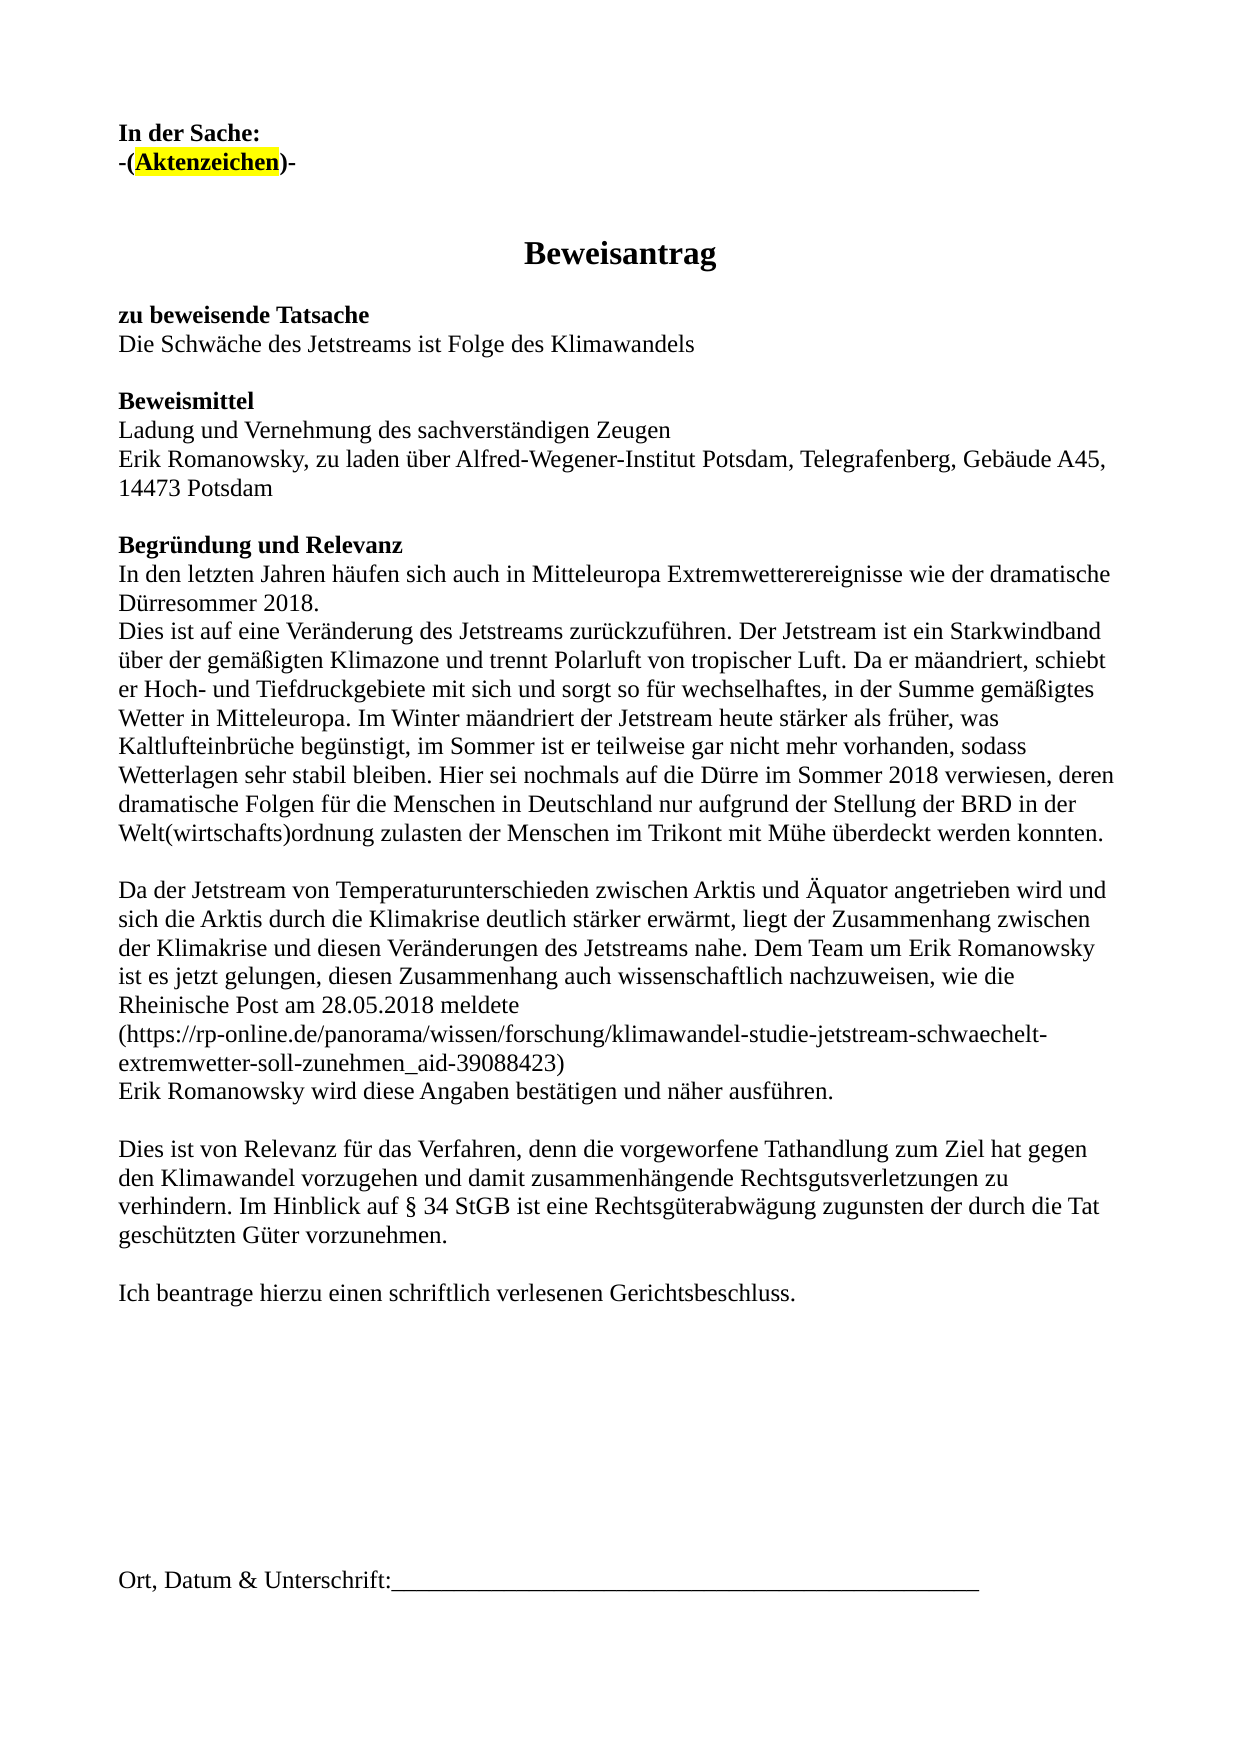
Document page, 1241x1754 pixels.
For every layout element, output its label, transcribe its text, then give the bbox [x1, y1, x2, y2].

text In den letzten Jahren häufen sich auch in Mitteleuropa Extremwetterereignisse wie der dramatische Dürresommer 2018. [118, 559, 1122, 616]
text Dies ist auf eine Veränderung des Jetstreams zurückzuführen. Der Jetstream ist ein Starkwindband über der gemäßigten Klimazone und trennt Polarluft von tropischer Luft. Da er mäandriert, schiebt er Hoch- und Tiefdruckgebiete mit sich und sorgt so für wechselhaftes, in der Summe gemäßigtes Wetter in Mitteleuropa. Im Winter mäandriert der Jetstream heute stärker als früher, was Kaltlufteinbrüche begünstigt, im Sommer ist er teilweise gar nicht mehr vorhanden, sodass Wetterlagen sehr stabil bleiben. Hier sei nochmals auf die Dürre im Sommer 2018 verwiesen, deren dramatische Folgen für die Menschen in Deutschland nur aufgrund der Stellung der BRD in der Welt(wirtschafts)ordnung zulasten der Menschen im Trikont mit Mühe überdeckt werden konnten. [118, 616, 1122, 846]
text Begründung und Relevanz [118, 530, 1122, 559]
text Ort, Datum & Unterschrift:_______________________________________________ [118, 1565, 1122, 1594]
text Da der Jetstream von Temperaturunterschieden zwischen Arktis und Äquator angetrieben wird und sich die Arktis durch die Klimakrise deutlich stärker erwärmt, liegt der Zusammenhang zwischen der Klimakrise und diesen Veränderungen des Jetstreams nahe. Dem Team um Erik Romanowsky ist es jetzt gelungen, diesen Zusammenhang auch wissenschaftlich nachzuweisen, wie die Rheinische Post am 28.05.2018 meldete (https://rp-online.de/panorama/wissen/forschung/klimawandel-studie-jetstream-schwaechelt-extremwetter-soll-zunehmen_aid-39088423) [118, 875, 1122, 1076]
text Beweisantrag [118, 233, 1122, 271]
text Erik Romanowsky, zu laden über Alfred-Wegener-Institut Potsdam, Telegrafenberg, Gebäude A45, 14473 Potsdam [118, 444, 1122, 501]
text Die Schwäche des Jetstreams ist Folge des Klimawandels [118, 329, 1122, 358]
text Beweismittel [118, 386, 1122, 415]
text Erik Romanowsky wird diese Angaben bestätigen und näher ausführen. Dies ist von Relevanz für das Verfahren, denn die vorgeworfene Tathandlung zum Ziel hat gegen den Klimawandel vorzugehen und damit zusammenhängende Rechtsgutsverletzungen zu verhindern. Im Hinblick auf § 34 StGB ist eine Rechtsgüterabwägung zugunsten der durch die Tat geschützten Güter vorzunehmen. [118, 1076, 1122, 1249]
text Ich beantrage hierzu einen schriftlich verlesenen Gerichtsbeschluss. [118, 1278, 1122, 1306]
text zu beweisende Tatsache [118, 300, 1122, 329]
text Ladung und Vernehmung des sachverständigen Zeugen [118, 415, 1122, 444]
text In der Sache: -(Aktenzeichen)- [118, 118, 1122, 176]
